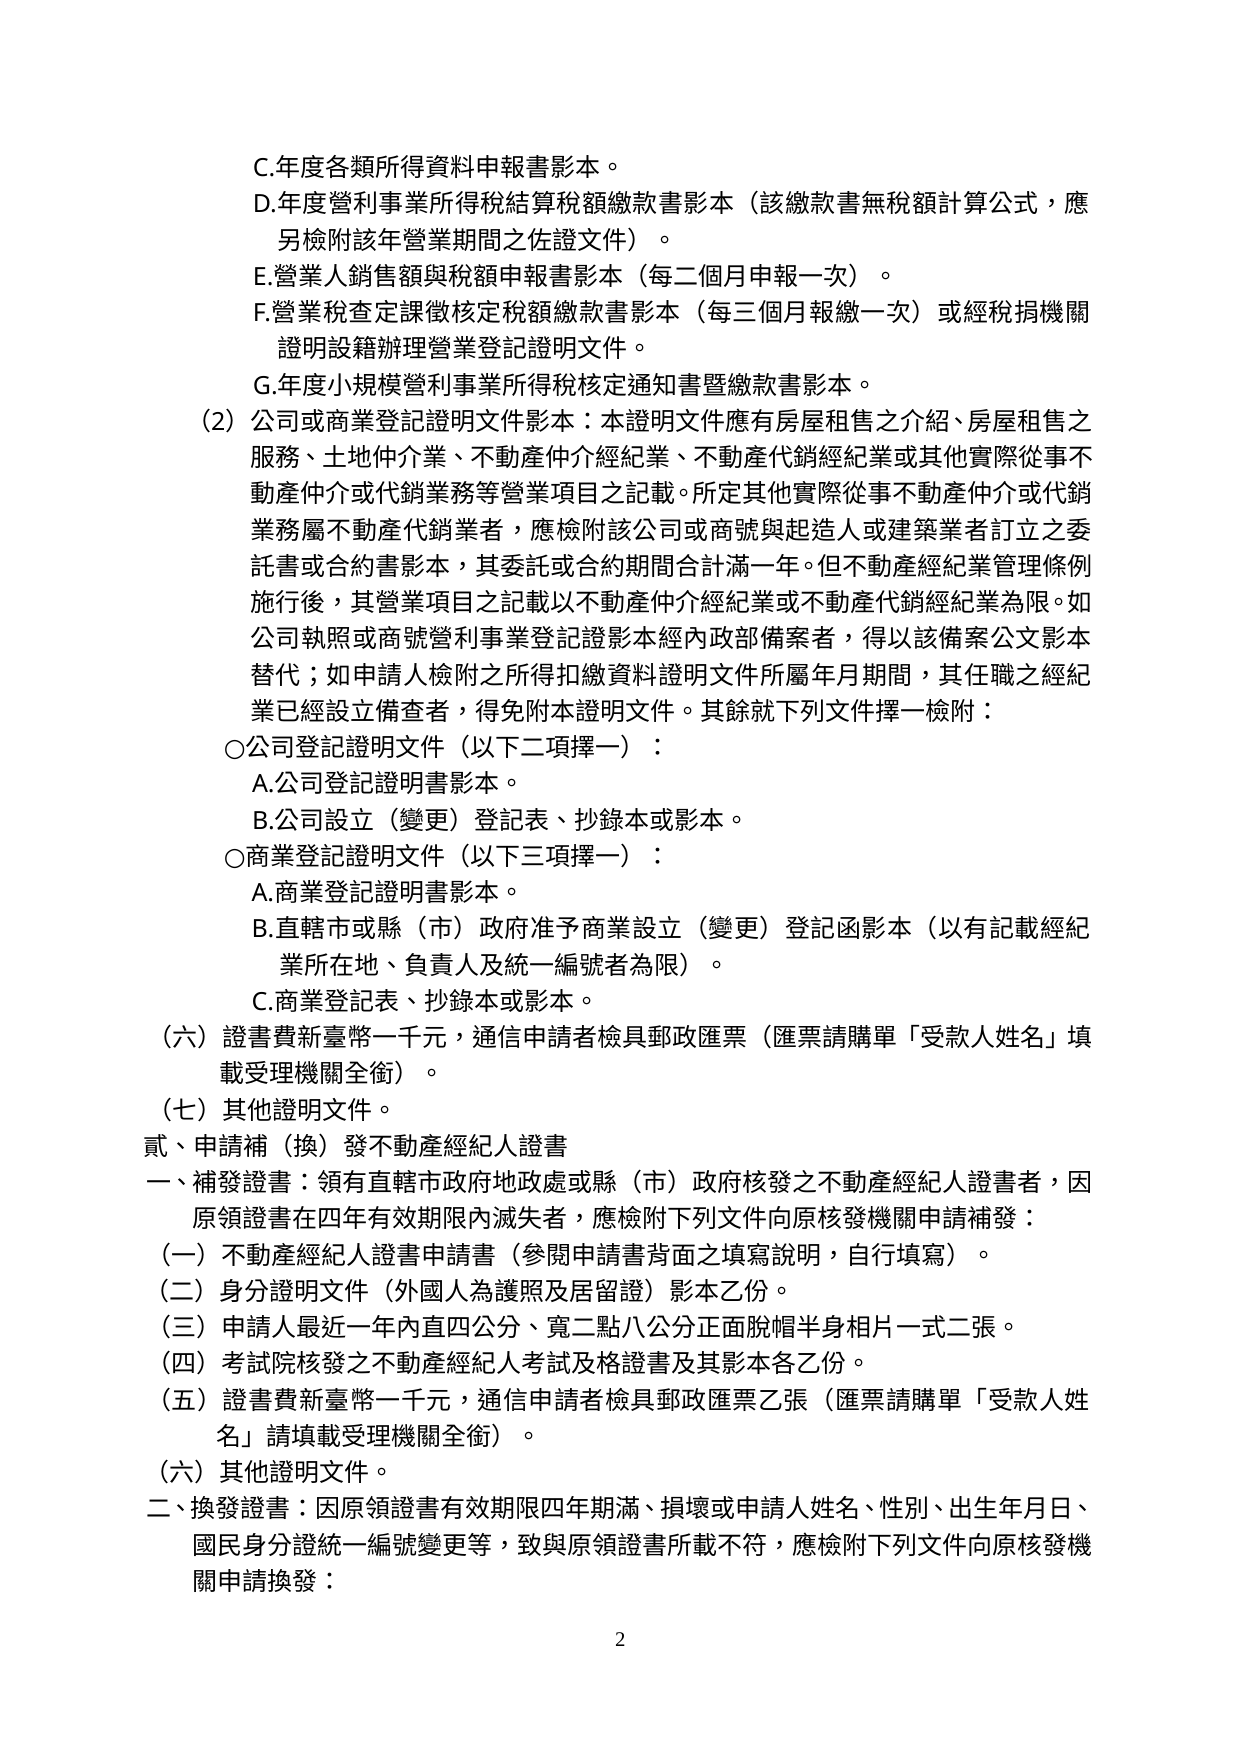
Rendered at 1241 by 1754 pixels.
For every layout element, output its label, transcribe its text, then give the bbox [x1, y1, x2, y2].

text 貳、申請補（換）發不動產經紀人證書 [143, 1126, 1092, 1163]
text （四）考試院核發之不動產經紀人考試及格證書及其影本各乙份。 [146, 1344, 1092, 1380]
text 二、換發證書：因原領證書有效期限四年期滿、損壞或申請人姓名、性別、出生年月日、國民身分證統一編號變更等，致與原領證書所載不符，應檢附下列文件向原核發機關申請換發： [146, 1489, 1092, 1598]
text （六）其他證明文件。 [144, 1453, 1092, 1489]
text G.年度小規模營利事業所得稅核定通知書暨繳款書影本。 [253, 365, 1092, 401]
text E.營業人銷售額與稅額申報書影本（每二個月申報一次）。 [253, 256, 1092, 293]
text （2）公司或商業登記證明文件影本：本證明文件應有房屋租售之介紹、房屋租售之服務、土地仲介業、不動產仲介經紀業、不動產代銷經紀業或其他實際從事不動產仲介或代銷業務等營業項目之記載。所定其他實際從事不動產仲介或代銷業務屬不動產代銷業者，應檢附該公司或商號與起造人或建築業者訂立之委託書或合約書影本，其委託或合約期間合計滿一年。但不動產經紀業管理條例施行後，其營業項目之記載以不動產仲介經紀業或不動產代銷經紀業為限。如公司執照或商號營利事業登記證影本經內政部備案者，得以該備案公文影本替代；如申請人檢附之所得扣繳資料證明文件所屬年月期間，其任職之經紀業已經設立備查者，得免附本證明文件。其餘就下列文件擇一檢附： [186, 401, 1092, 728]
text 一、補發證書：領有直轄市政府地政處或縣（市）政府核發之不動產經紀人證書者，因原領證書在四年有效期限內滅失者，應檢附下列文件向原核發機關申請補發： [146, 1163, 1092, 1235]
text C.年度各類所得資料申報書影本。 [253, 148, 1092, 184]
text （七）其他證明文件。 [148, 1090, 1092, 1126]
text （三）申請人最近一年內直四公分、寬二點八公分正面脫帽半身相片一式二張。 [146, 1308, 1092, 1344]
text （六）證書費新臺幣一千元，通信申請者檢具郵政匯票（匯票請購單「受款人姓名」填載受理機關全銜）。 [148, 1018, 1092, 1090]
text C.商業登記表、抄錄本或影本。 [251, 981, 1092, 1018]
text （二）身分證明文件（外國人為護照及居留證）影本乙份。 [144, 1271, 1092, 1308]
text A.公司登記證明書影本。 [251, 764, 1092, 800]
text （一）不動產經紀人證書申請書（參閱申請書背面之填寫說明，自行填寫）。 [146, 1235, 1092, 1271]
text B.公司設立（變更）登記表、抄錄本或影本。 [251, 800, 1092, 836]
text （五）證書費新臺幣一千元，通信申請者檢具郵政匯票乙張（匯票請購單「受款人姓名」請填載受理機關全銜）。 [146, 1380, 1092, 1453]
text A.商業登記證明書影本。 [251, 873, 1092, 909]
text ○商業登記證明文件（以下三項擇一）： [223, 836, 1092, 873]
text B.直轄市或縣（市）政府准予商業設立（變更）登記函影本（以有記載經紀業所在地、負責人及統一編號者為限）。 [251, 909, 1092, 981]
text D.年度營利事業所得稅結算稅額繳款書影本（該繳款書無稅額計算公式，應另檢附該年營業期間之佐證文件）。 [253, 184, 1092, 256]
text F.營業稅查定課徵核定稅額繳款書影本（每三個月報繳一次）或經稅捐機關證明設籍辦理營業登記證明文件。 [253, 293, 1092, 365]
text ○公司登記證明文件（以下二項擇一）： [223, 728, 1092, 764]
